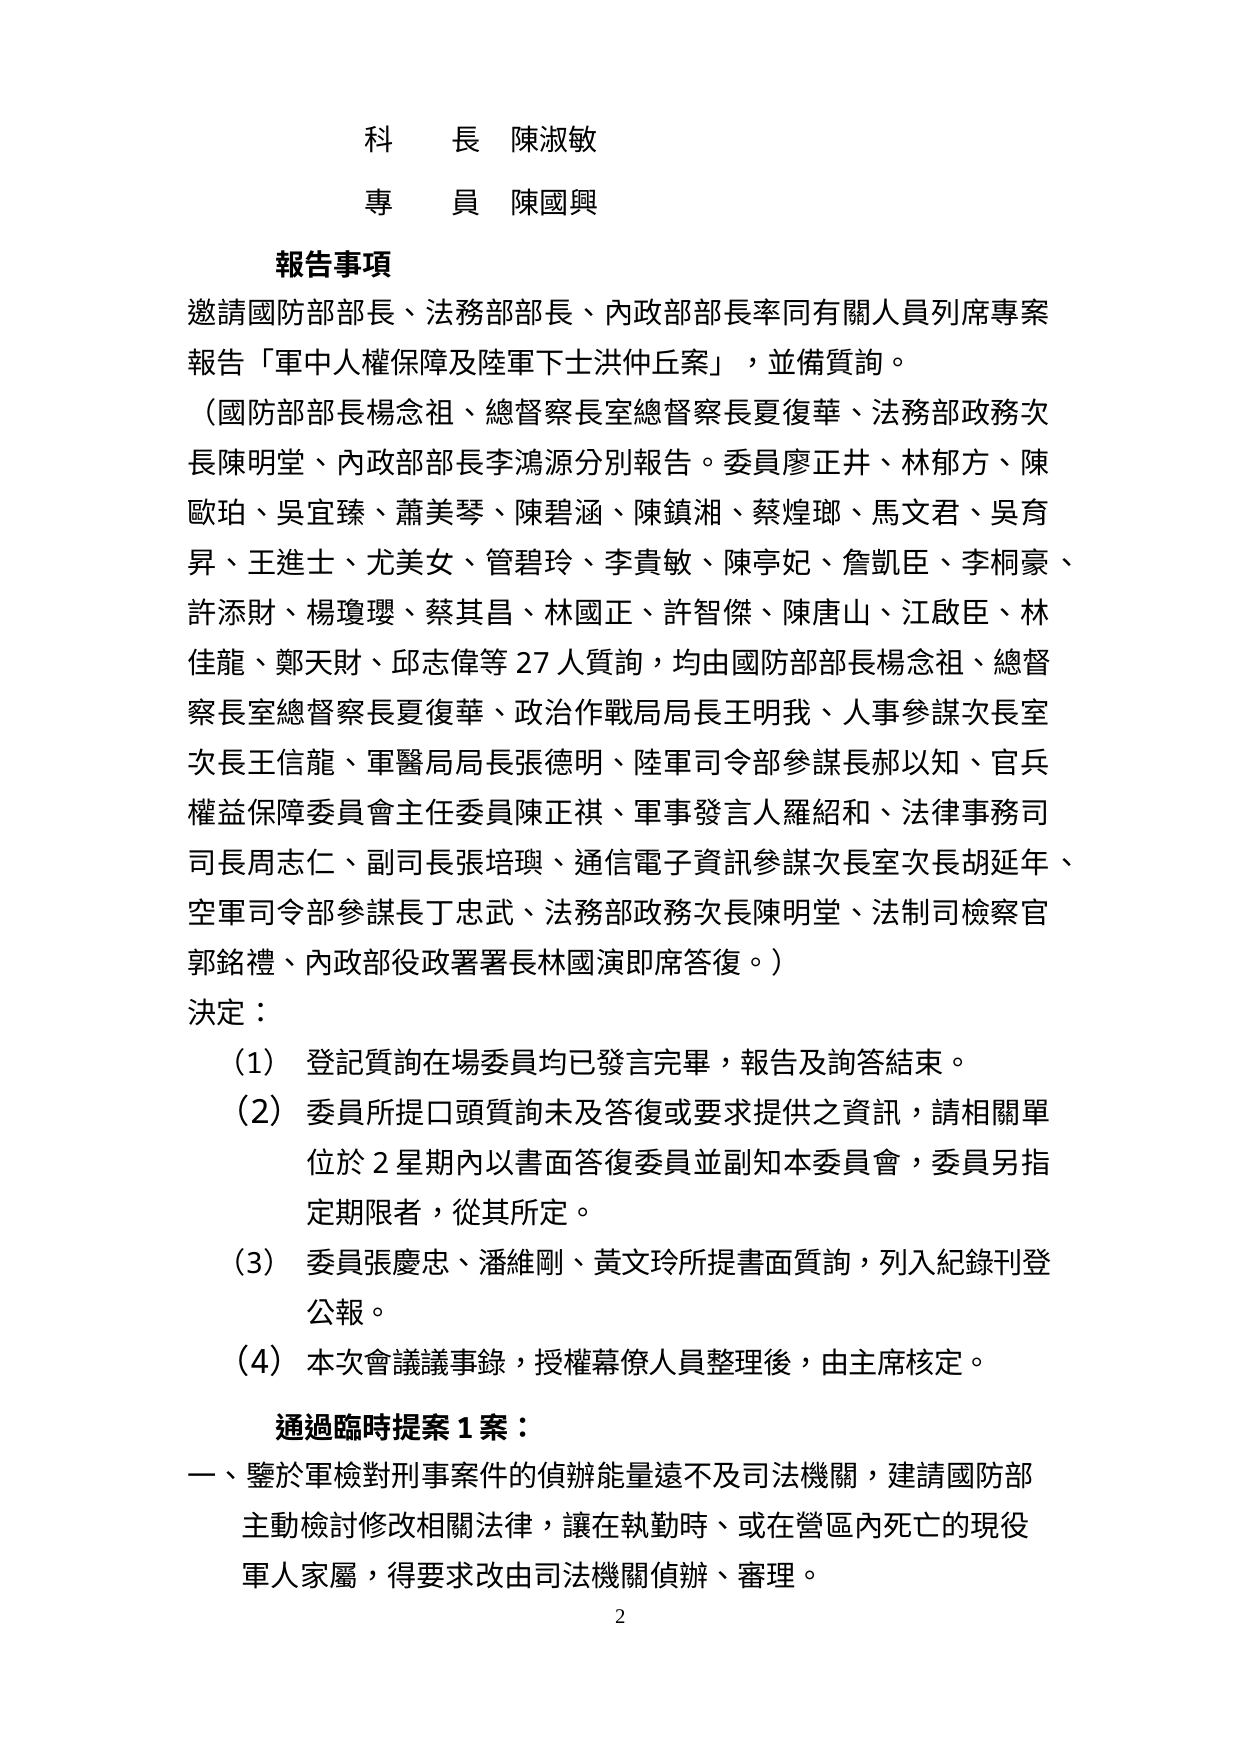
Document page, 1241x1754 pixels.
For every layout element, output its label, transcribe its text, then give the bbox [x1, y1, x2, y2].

text 科 長 陳淑敏 [187, 96, 1053, 159]
text 邀請國防部部長、法務部部長、內政部部長率同有關人員列席專案報告「軍中人權保障及陸軍下士洪仲丘案」，並備質詢。 [187, 284, 1053, 384]
list 登記質詢在場委員均已發言完畢，報告及詢答結束。 [216, 1034, 1053, 1084]
text 決定： [187, 984, 1053, 1034]
list 委員所提口頭質詢未及答復或要求提供之資訊，請相關單位於2星期內以書面答復委員並副知本委員會，委員另指定期限者，從其所定。 [216, 1084, 1053, 1234]
list 本次會議議事錄，授權幕僚人員整理後，由主席核定。 [216, 1334, 1053, 1384]
text （國防部部長楊念祖、總督察長室總督察長夏復華、法務部政務次長陳明堂、內政部部長李鴻源分別報告。委員廖正井、林郁方、陳歐珀、吳宜臻、蕭美琴、陳碧涵、陳鎮湘、蔡煌瑯、馬文君、吳育昇、王進士、尤美女、管碧玲、李貴敏、陳亭妃、詹凱臣、李桐豪、許添財、楊瓊瓔、蔡其昌、林國正、許智傑、陳唐山、江啟臣、林佳龍、鄭天財、邱志偉等27人質詢，均由國防部部長楊念祖、總督察長室總督察長夏復華、政治作戰局局長王明我、人事參謀次長室次長王信龍、軍醫局局長張德明、陸軍司令部參謀長郝以知、官兵權益保障委員會主任委員陳正祺、軍事發言人羅紹和、法律事務司司長周志仁、副司長張培璵、通信電子資訊參謀次長室次長胡延年、空軍司令部參謀長丁忠武、法務部政務次長陳明堂、法制司檢察官郭銘禮、內政部役政署署長林國演即席答復。） [187, 384, 1053, 984]
text 專 員 陳國興 [187, 159, 1053, 221]
text 報告事項 [187, 221, 1053, 284]
text 一、鑒於軍檢對刑事案件的偵辦能量遠不及司法機關，建請國防部主動檢討修改相關法律，讓在執勤時、或在營區內死亡的現役軍人家屬，得要求改由司法機關偵辦、審理。 [187, 1446, 1053, 1596]
list 委員張慶忠、潘維剛、黃文玲所提書面質詢，列入紀錄刊登公報。 [216, 1234, 1053, 1334]
text 通過臨時提案1案： [187, 1384, 1053, 1446]
